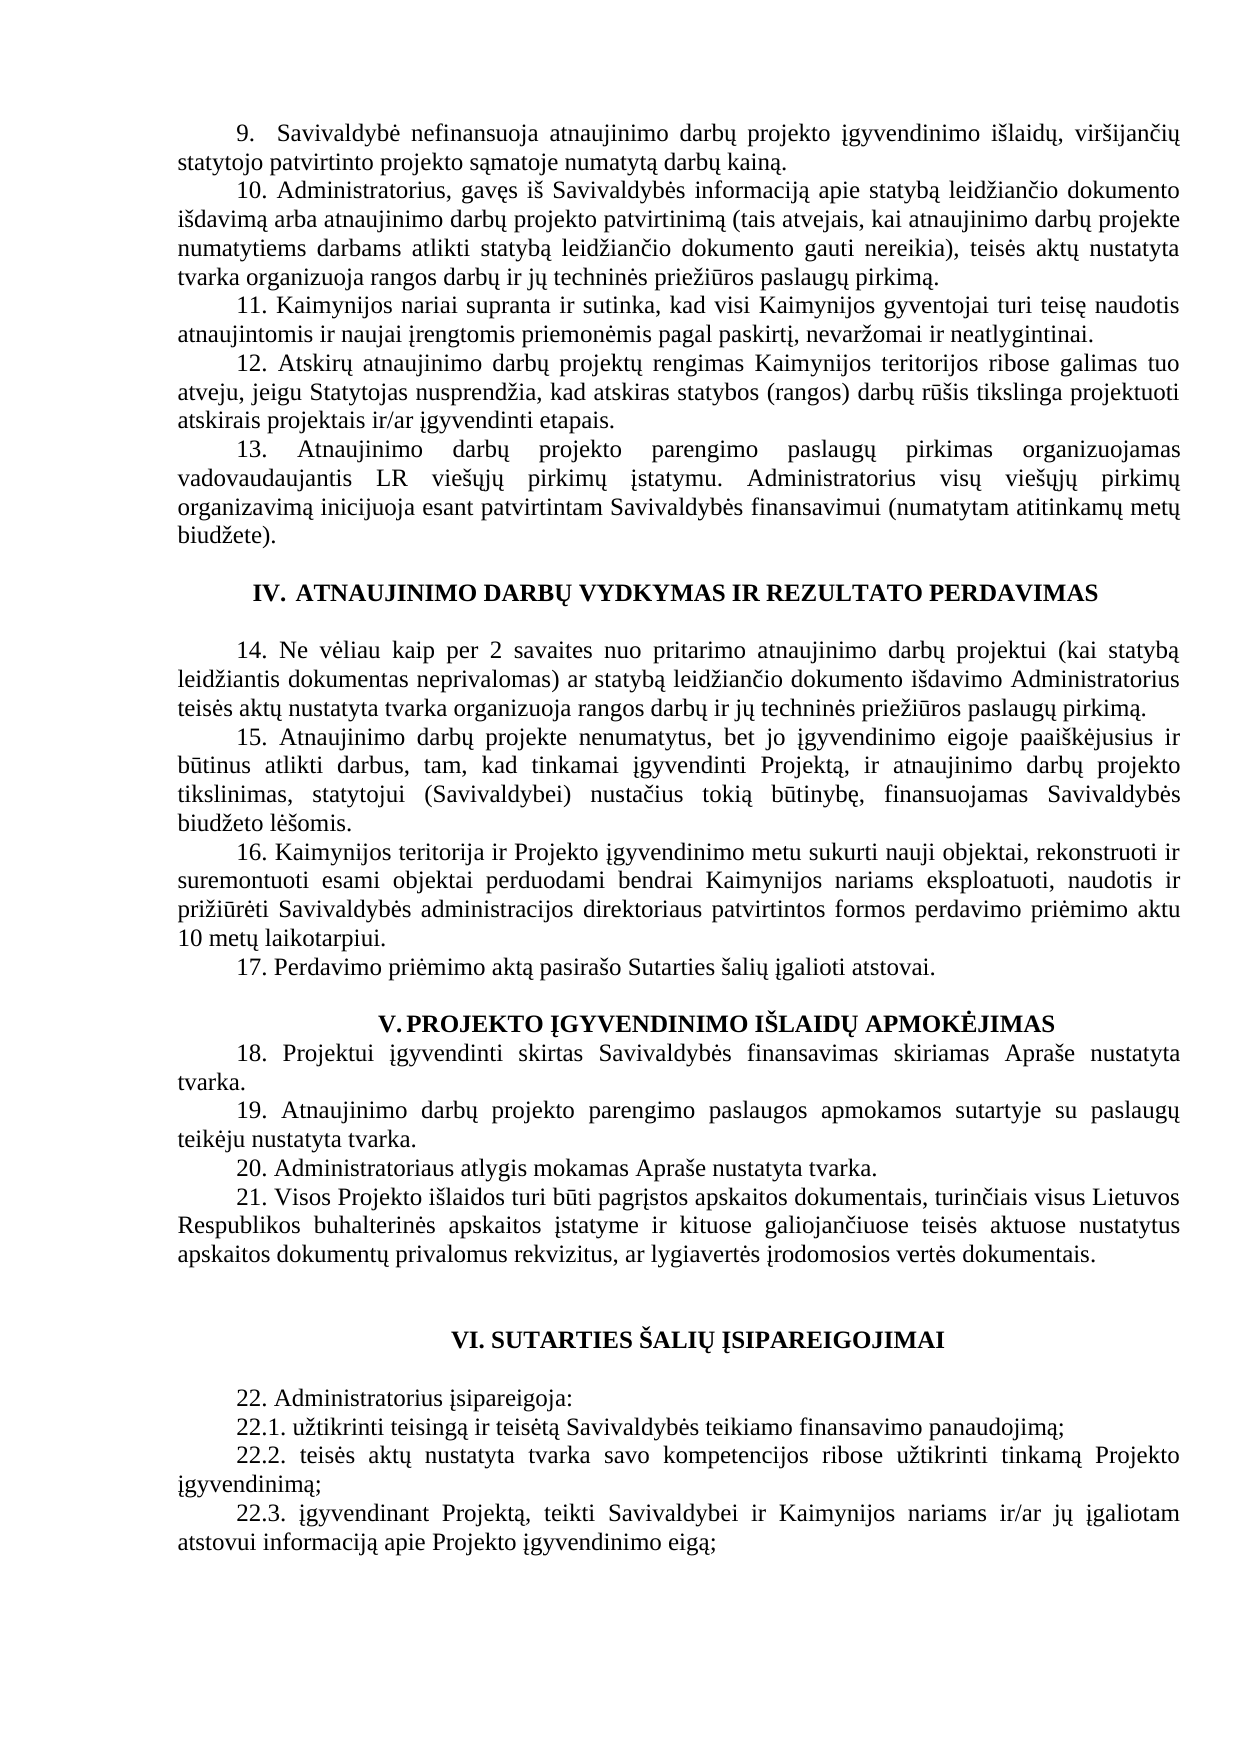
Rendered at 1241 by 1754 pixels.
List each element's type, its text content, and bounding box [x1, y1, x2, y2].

text 18. Projektui įgyvendinti skirtas Savivaldybės finansavimas skiriamas Apraše nustatyta tvarka. [177, 1038, 1181, 1096]
text 21. Visos Projekto išlaidos turi būti pagrįstos apskaitos dokumentais, turinčiais visus Lietuvos Respublikos buhalterinės apskaitos įstatyme ir kituose galiojančiuose teisės aktuose nustatytus apskaitos dokumentų privalomus rekvizitus, ar lygiavertės įrodomosios vertės dokumentais. [177, 1182, 1181, 1268]
text 14. Ne vėliau kaip per 2 savaites nuo pritarimo atnaujinimo darbų projektui (kai statybą leidžiantis dokumentas neprivalomas) ar statybą leidžiančio dokumento išdavimo Administratorius teisės aktų nustatyta tvarka organizuoja rangos darbų ir jų techninės priežiūros paslaugų pirkimą. [177, 636, 1181, 722]
text 10. Administratorius, gavęs iš Savivaldybės informaciją apie statybą leidžiančio dokumento išdavimą arba atnaujinimo darbų projekto patvirtinimą (tais atvejais, kai atnaujinimo darbų projekte numatytiems darbams atlikti statybą leidžiančio dokumento gauti nereikia), teisės aktų nustatyta tvarka organizuoja rangos darbų ir jų techninės priežiūros paslaugų pirkimą. [177, 176, 1181, 291]
text 22.1. užtikrinti teisingą ir teisėtą Savivaldybės teikiamo finansavimo panaudojimą; [177, 1412, 1181, 1441]
text V. PROJEKTO ĮGYVENDINIMO IŠLAIDŲ APMOKĖJIMAS [252, 1009, 1181, 1038]
text 9. Savivaldybė nefinansuoja atnaujinimo darbų projekto įgyvendinimo išlaidų, viršijančių statytojo patvirtinto projekto sąmatoje numatytą darbų kainą. [177, 118, 1181, 176]
text 15. Atnaujinimo darbų projekte nenumatytus, bet jo įgyvendinimo eigoje paaiškėjusius ir būtinus atlikti darbus, tam, kad tinkamai įgyvendinti Projektą, ir atnaujinimo darbų projekto tikslinimas, statytojui (Savivaldybei) nustačius tokią būtinybę, finansuojamas Savivaldybės biudžeto lėšomis. [177, 722, 1181, 837]
text VI. SUTARTIES ŠALIŲ ĮSIPAREIGOJIMAI [215, 1326, 1181, 1354]
text IV. ATNAUJINIMO DARBŲ VYDKYMAS IR REZULTATO PERDAVIMAS [252, 578, 1181, 607]
text 22. Administratorius įsipareigoja: [177, 1383, 1181, 1412]
text 19. Atnaujinimo darbų projekto parengimo paslaugos apmokamos sutartyje su paslaugų teikėju nustatyta tvarka. [177, 1096, 1181, 1153]
text 17. Perdavimo priėmimo aktą pasirašo Sutarties šalių įgalioti atstovai. [177, 952, 1181, 981]
text 13. Atnaujinimo darbų projekto parengimo paslaugų pirkimas organizuojamas vadovaudaujantis LR viešųjų pirkimų įstatymu. Administratorius visų viešųjų pirkimų organizavimą inicijuoja esant patvirtintam Savivaldybės finansavimui (numatytam atitinkamų metų biudžete). [177, 434, 1181, 549]
text 11. Kaimynijos nariai supranta ir sutinka, kad visi Kaimynijos gyventojai turi teisę naudotis atnaujintomis ir naujai įrengtomis priemonėmis pagal paskirtį, nevaržomai ir neatlygintinai. [177, 291, 1181, 348]
text 12. Atskirų atnaujinimo darbų projektų rengimas Kaimynijos teritorijos ribose galimas tuo atveju, jeigu Statytojas nusprendžia, kad atskiras statybos (rangos) darbų rūšis tikslinga projektuoti atskirais projektais ir/ar įgyvendinti etapais. [177, 348, 1181, 434]
text 20. Administratoriaus atlygis mokamas Apraše nustatyta tvarka. [177, 1153, 1181, 1182]
text 22.2. teisės aktų nustatyta tvarka savo kompetencijos ribose užtikrinti tinkamą Projekto įgyvendinimą; [177, 1441, 1181, 1498]
text 16. Kaimynijos teritorija ir Projekto įgyvendinimo metu sukurti nauji objektai, rekonstruoti ir suremontuoti esami objektai perduodami bendrai Kaimynijos nariams eksploatuoti, naudotis ir prižiūrėti Savivaldybės administracijos direktoriaus patvirtintos formos perdavimo priėmimo aktu 10 metų laikotarpiui. [177, 837, 1181, 952]
text 22.3. įgyvendinant Projektą, teikti Savivaldybei ir Kaimynijos nariams ir/ar jų įgaliotam atstovui informaciją apie Projekto įgyvendinimo eigą; [177, 1498, 1181, 1556]
